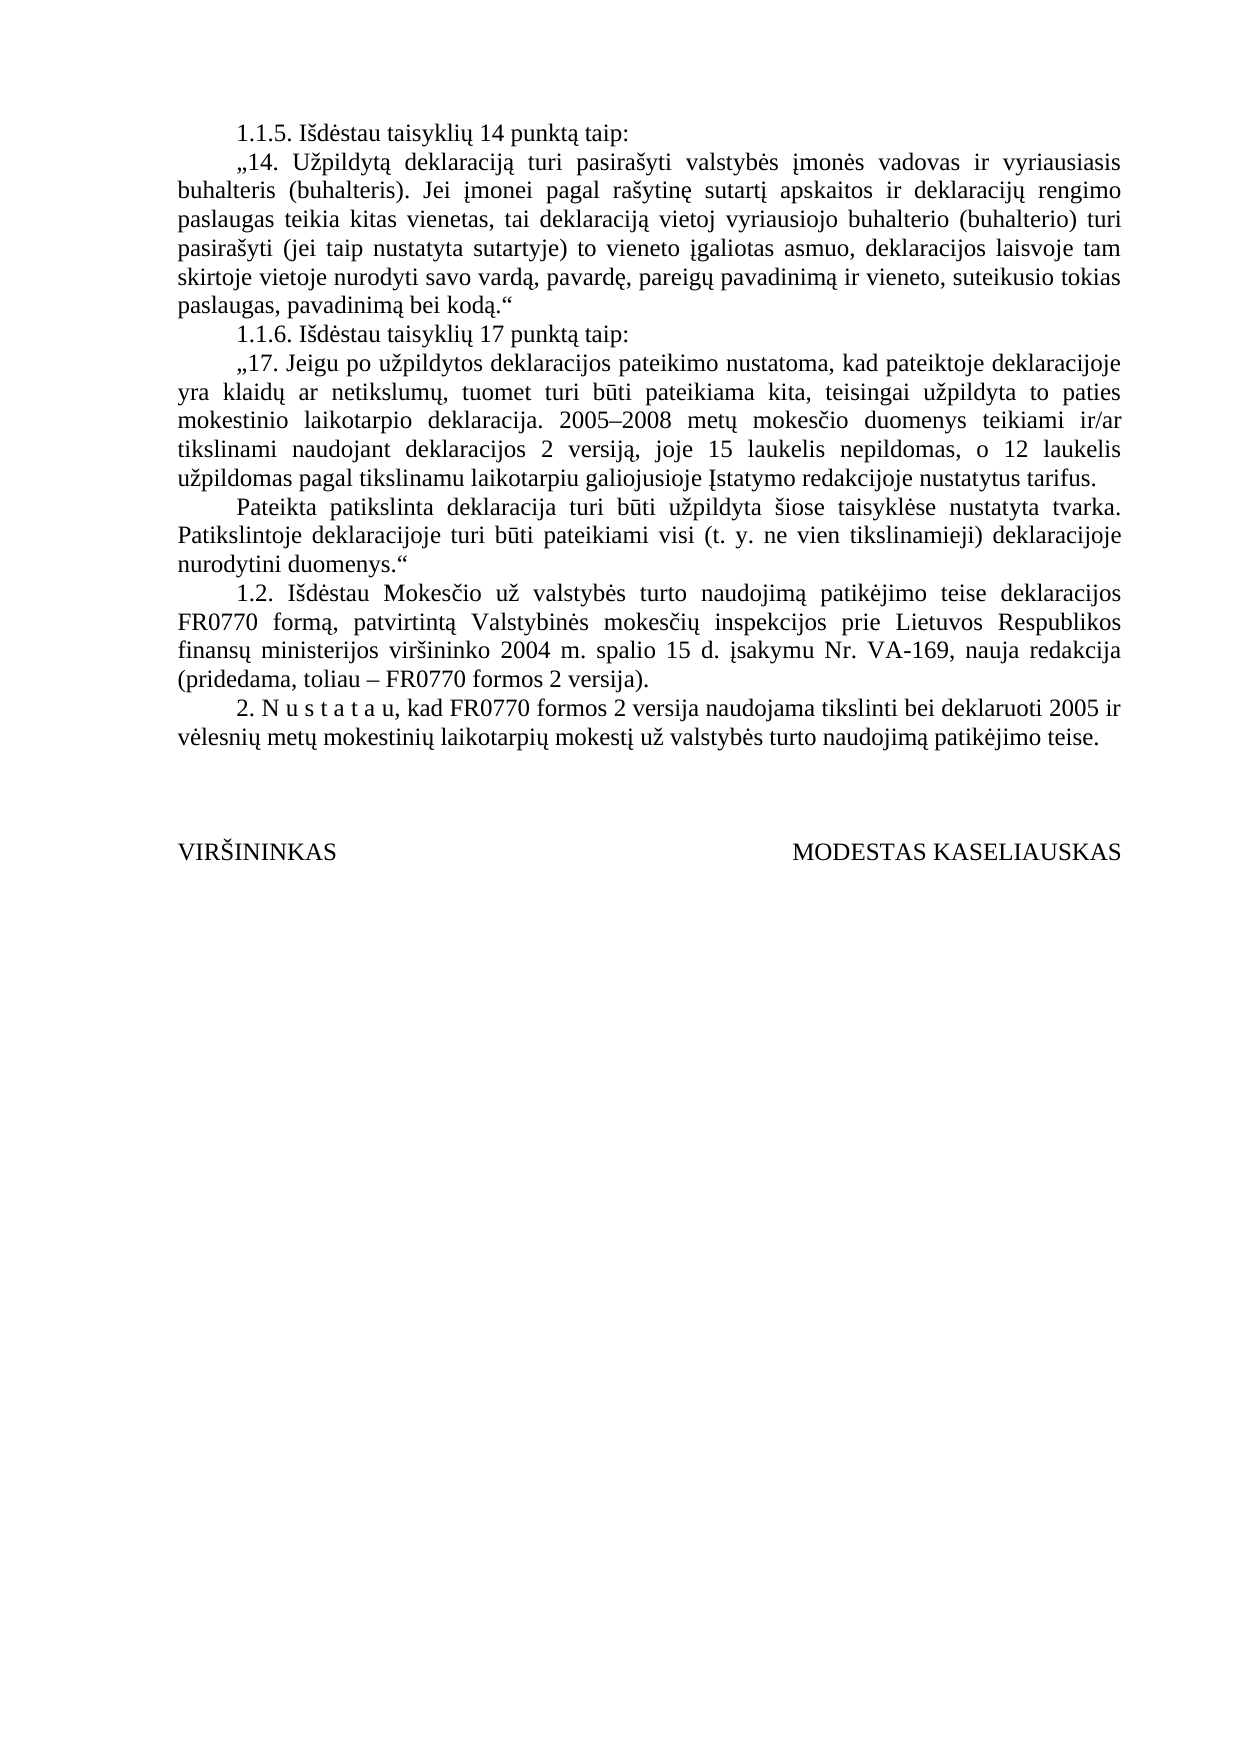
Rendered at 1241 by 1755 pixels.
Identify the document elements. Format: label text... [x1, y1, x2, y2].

text „17. Jeigu po užpildytos deklaracijos pateikimo nustatoma, kad pateiktoje deklaracijoje yra klaidų ar netikslumų, tuomet turi būti pateikiama kita, teisingai užpildyta to paties mokestinio laikotarpio deklaracija. 2005–2008 metų mokesčio duomenys teikiami ir/ar tikslinami naudojant deklaracijos 2 versiją, joje 15 laukelis nepildomas, o 12 laukelis užpildomas pagal tikslinamu laikotarpiu galiojusioje Įstatymo redakcijoje nustatytus tarifus. [177, 348, 1122, 492]
text 1.2. Išdėstau Mokesčio už valstybės turto naudojimą patikėjimo teise deklaracijos FR0770 formą, patvirtintą Valstybinės mokesčių inspekcijos prie Lietuvos Respublikos finansų ministerijos viršininko 2004 m. spalio 15 d. įsakymu Nr. VA-169, nauja redakcija (pridedama, toliau – FR0770 formos 2 versija). [177, 578, 1122, 693]
text „14. Užpildytą deklaraciją turi pasirašyti valstybės įmonės vadovas ir vyriausiasis buhalteris (buhalteris). Jei įmonei pagal rašytinę sutartį apskaitos ir deklaracijų rengimo paslaugas teikia kitas vienetas, tai deklaraciją vietoj vyriausiojo buhalterio (buhalterio) turi pasirašyti (jei taip nustatyta sutartyje) to vieneto įgaliotas asmuo, deklaracijos laisvoje tam skirtoje vietoje nurodyti savo vardą, pavardę, pareigų pavadinimą ir vieneto, suteikusio tokias paslaugas, pavadinimą bei kodą.“ [177, 147, 1122, 319]
text 2. Nustatau, kad FR0770 formos 2 versija naudojama tikslinti bei deklaruoti 2005 ir vėlesnių metų mokestinių laikotarpių mokestį už valstybės turto naudojimą patikėjimo teise. [177, 693, 1122, 751]
text 1.1.5. Išdėstau taisyklių 14 punktą taip: [177, 118, 1122, 147]
text VIRŠININKAS MODESTAS KASELIAUSKAS [177, 837, 1122, 866]
text 1.1.6. Išdėstau taisyklių 17 punktą taip: [177, 319, 1122, 348]
text Pateikta patikslinta deklaracija turi būti užpildyta šiose taisyklėse nustatyta tvarka. Patikslintoje deklaracijoje turi būti pateikiami visi (t. y. ne vien tikslinamieji) deklaracijoje nurodytini duomenys.“ [177, 492, 1122, 578]
